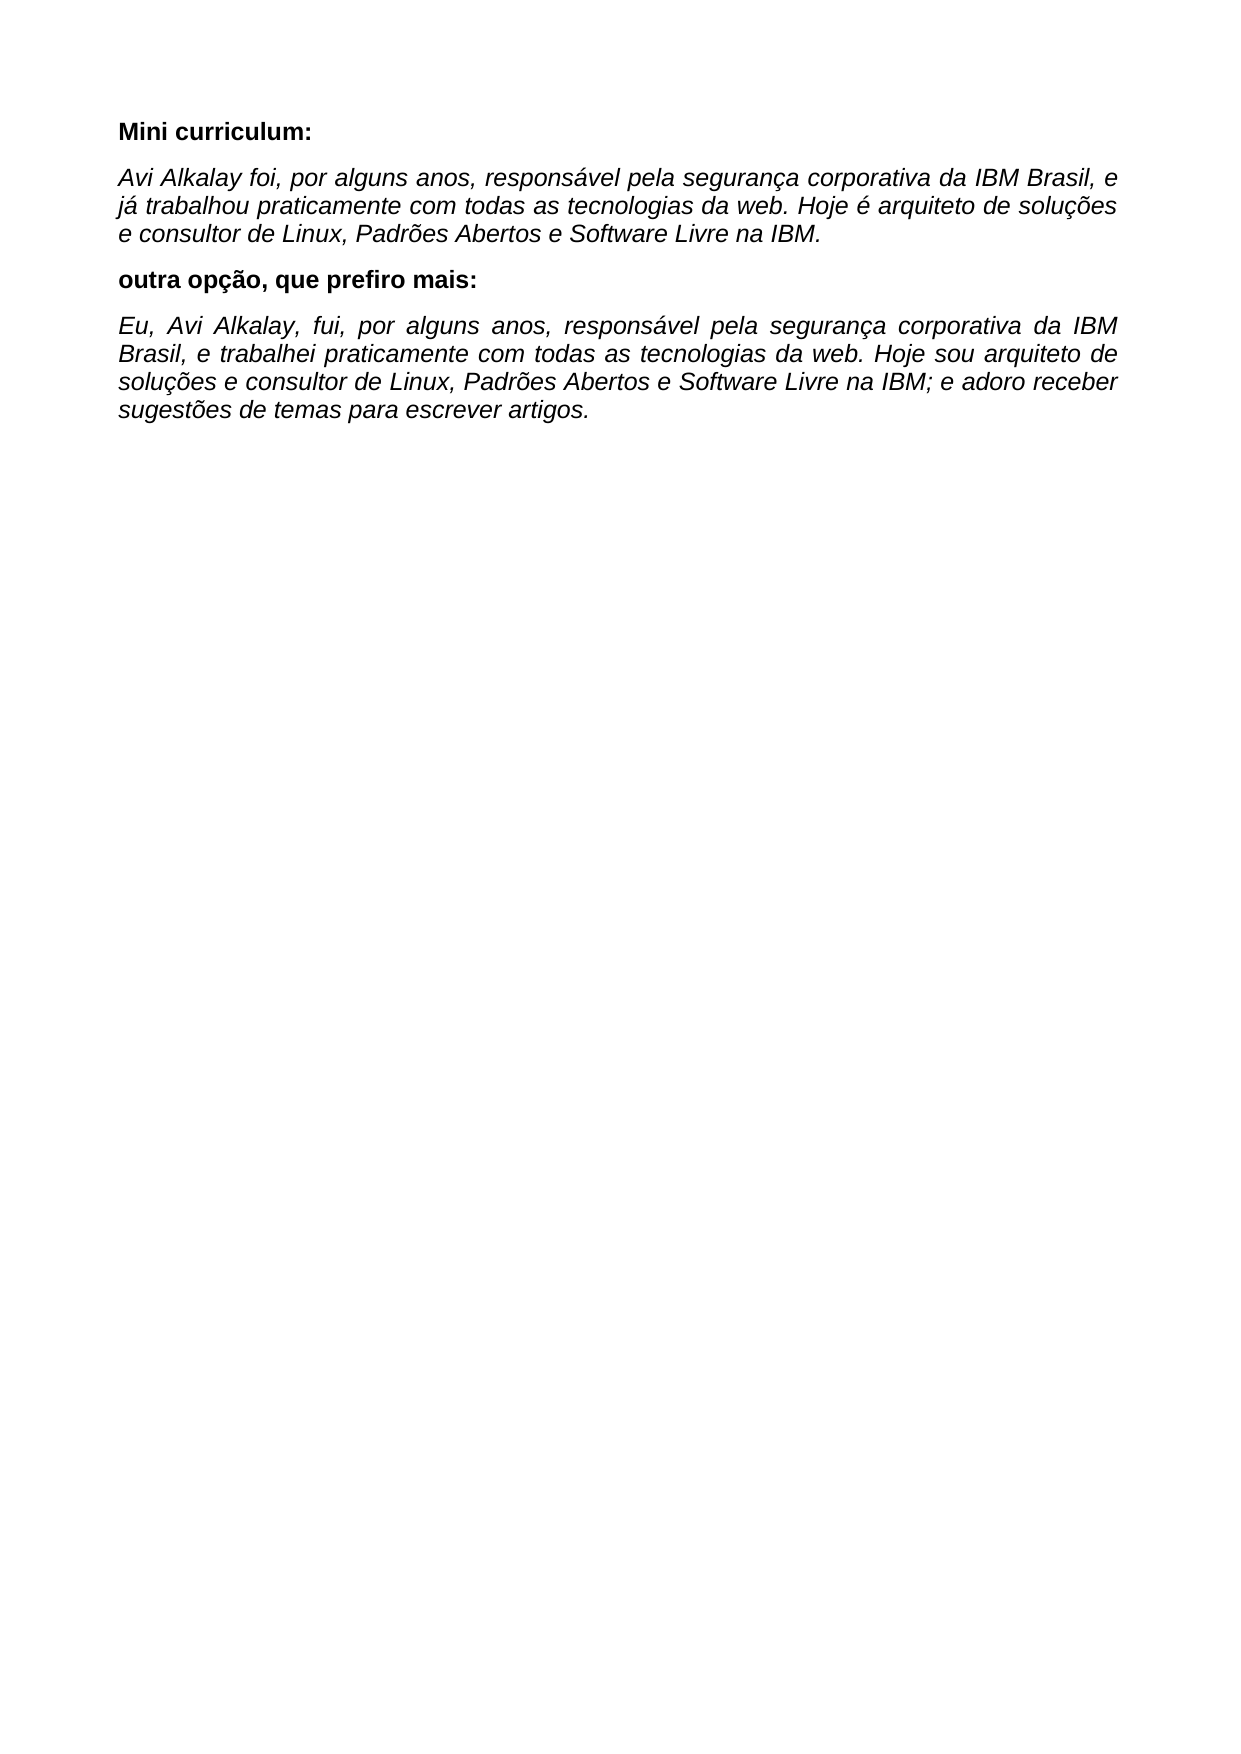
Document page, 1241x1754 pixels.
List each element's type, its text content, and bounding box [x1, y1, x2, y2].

text Eu, Avi Alkalay, fui, por alguns anos, responsável pela segurança corporativa da IBM Brasil, e trabalhei praticamente com todas as tecnologias da web. Hoje sou arquiteto de soluções e consultor de Linux, Padrões Abertos e Software Livre na IBM; e adoro receber sugestões de temas para escrever artigos. [118, 312, 1122, 423]
text Avi Alkalay foi, por alguns anos, responsável pela segurança corporativa da IBM Brasil, e já trabalhou praticamente com todas as tecnologias da web. Hoje é arquiteto de soluções e consultor de Linux, Padrões Abertos e Software Livre na IBM. [118, 164, 1122, 248]
text outra opção, que prefiro mais: [118, 266, 1122, 294]
text Mini curriculum: [118, 118, 1122, 146]
